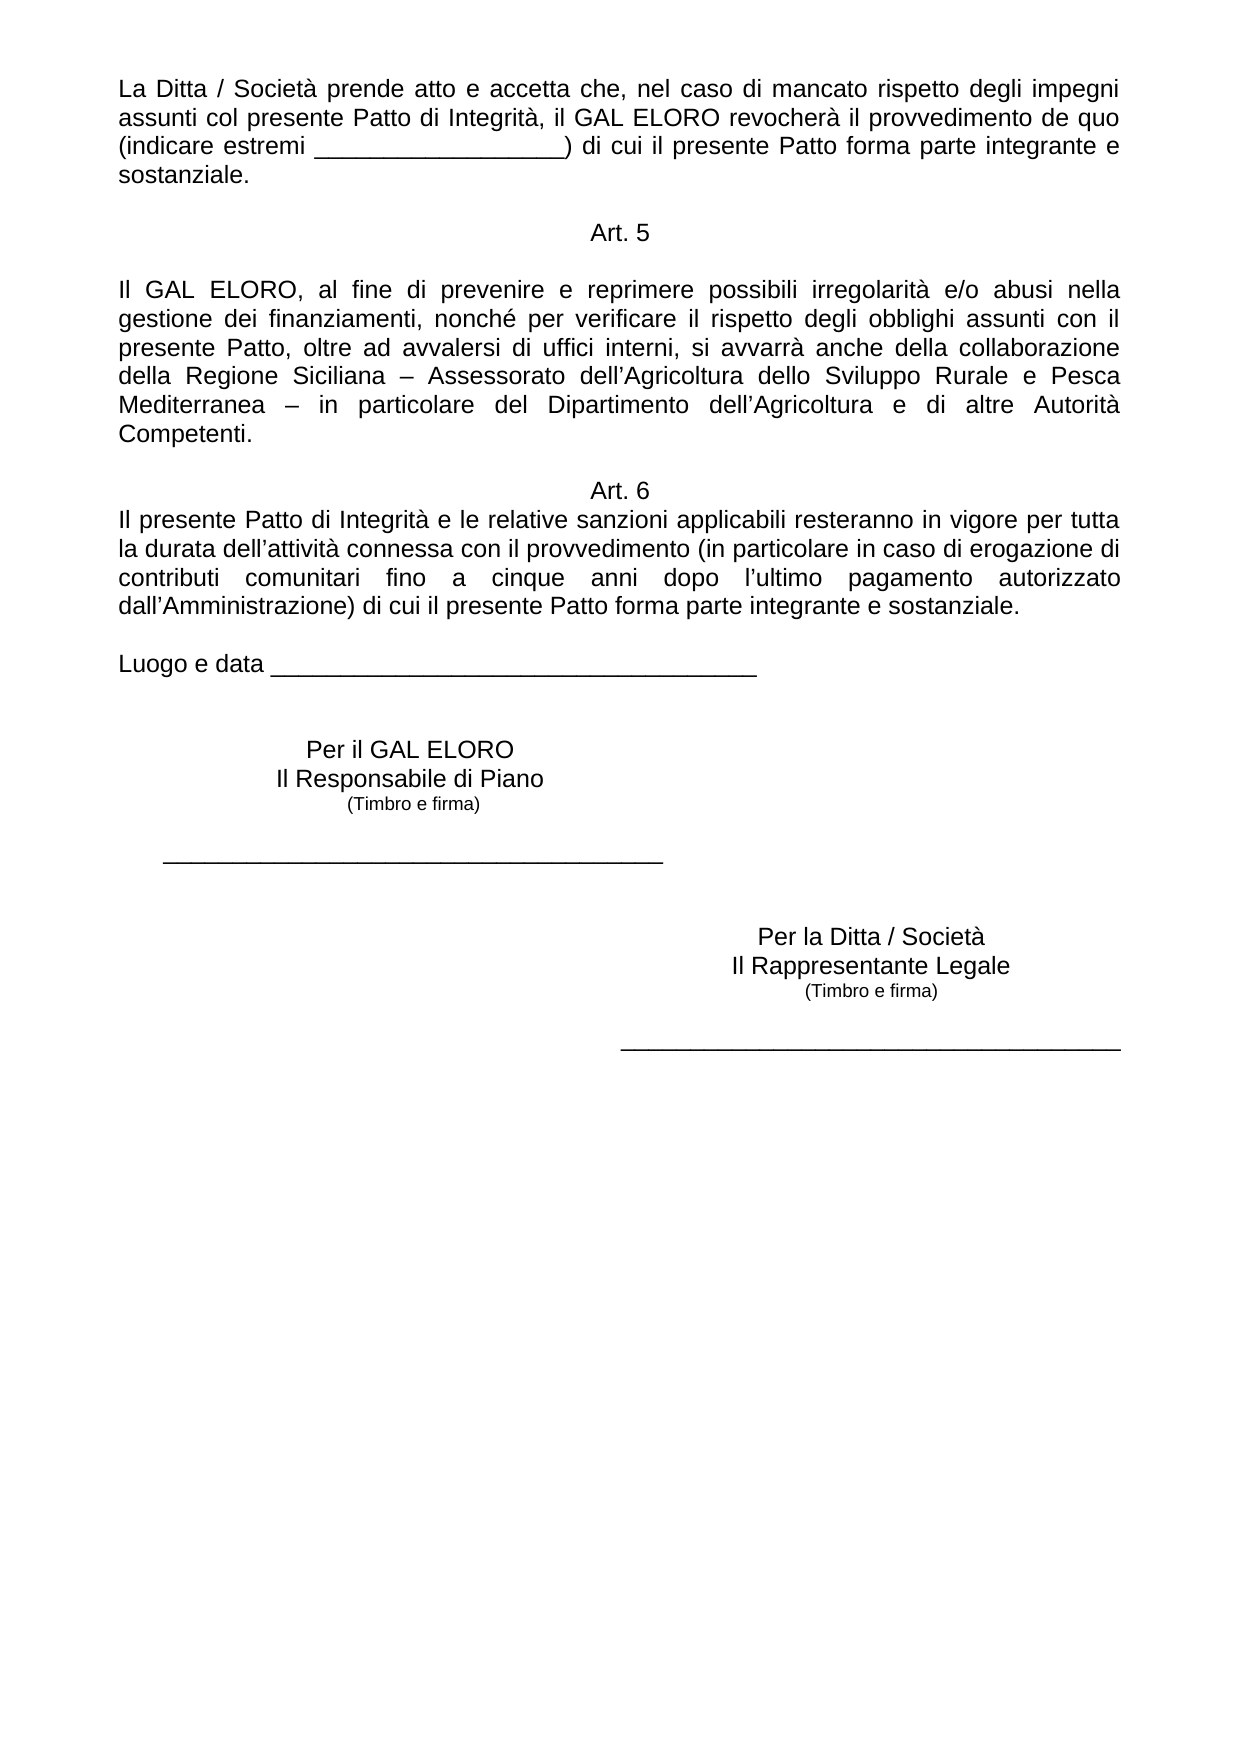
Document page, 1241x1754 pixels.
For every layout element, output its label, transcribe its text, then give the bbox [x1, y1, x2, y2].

list Per il GAL ELORO [118, 735, 709, 764]
text La Ditta / Società prende atto e accetta che, nel caso di mancato rispetto degli impegni assunti col presente Patto di Integrità, il GAL ELORO revocherà il provvedimento de quo (indicare estremi __________________) di cui il presente Patto forma parte integrante e sostanziale. [118, 74, 1122, 189]
list Per la Ditta / Società [620, 922, 1122, 951]
list ____________________________________ [620, 1023, 1122, 1051]
text Il presente Patto di Integrità e le relative sanzioni applicabili resteranno in vigore per tutta la durata dell’attività connessa con il provvedimento (in particolare in caso di erogazione di contributi comunitari fino a cinque anni dopo l’ultimo pagamento autorizzato dall’Amministrazione) di cui il presente Patto forma parte integrante e sostanziale. [118, 505, 1122, 620]
list (Timbro e firma) [118, 793, 709, 814]
list Il Responsabile di Piano [118, 764, 709, 793]
list Il Rappresentante Legale [620, 951, 1122, 979]
list (Timbro e firma) [620, 979, 1122, 1001]
text Art. 6 [118, 476, 1122, 505]
text Luogo e data ___________________________________ [118, 649, 1122, 678]
list ____________________________________ [118, 836, 709, 864]
text Il GAL ELORO, al fine di prevenire e reprimere possibili irregolarità e/o abusi nella gestione dei finanziamenti, nonché per verificare il rispetto degli obblighi assunti con il presente Patto, oltre ad avvalersi di uffici interni, si avvarrà anche della collaborazione della Regione Siciliana – Assessorato dell’Agricoltura dello Sviluppo Rurale e Pesca Mediterranea – in particolare del Dipartimento dell’Agricoltura e di altre Autorità Competenti. [118, 275, 1122, 448]
text Art. 5 [118, 218, 1122, 246]
